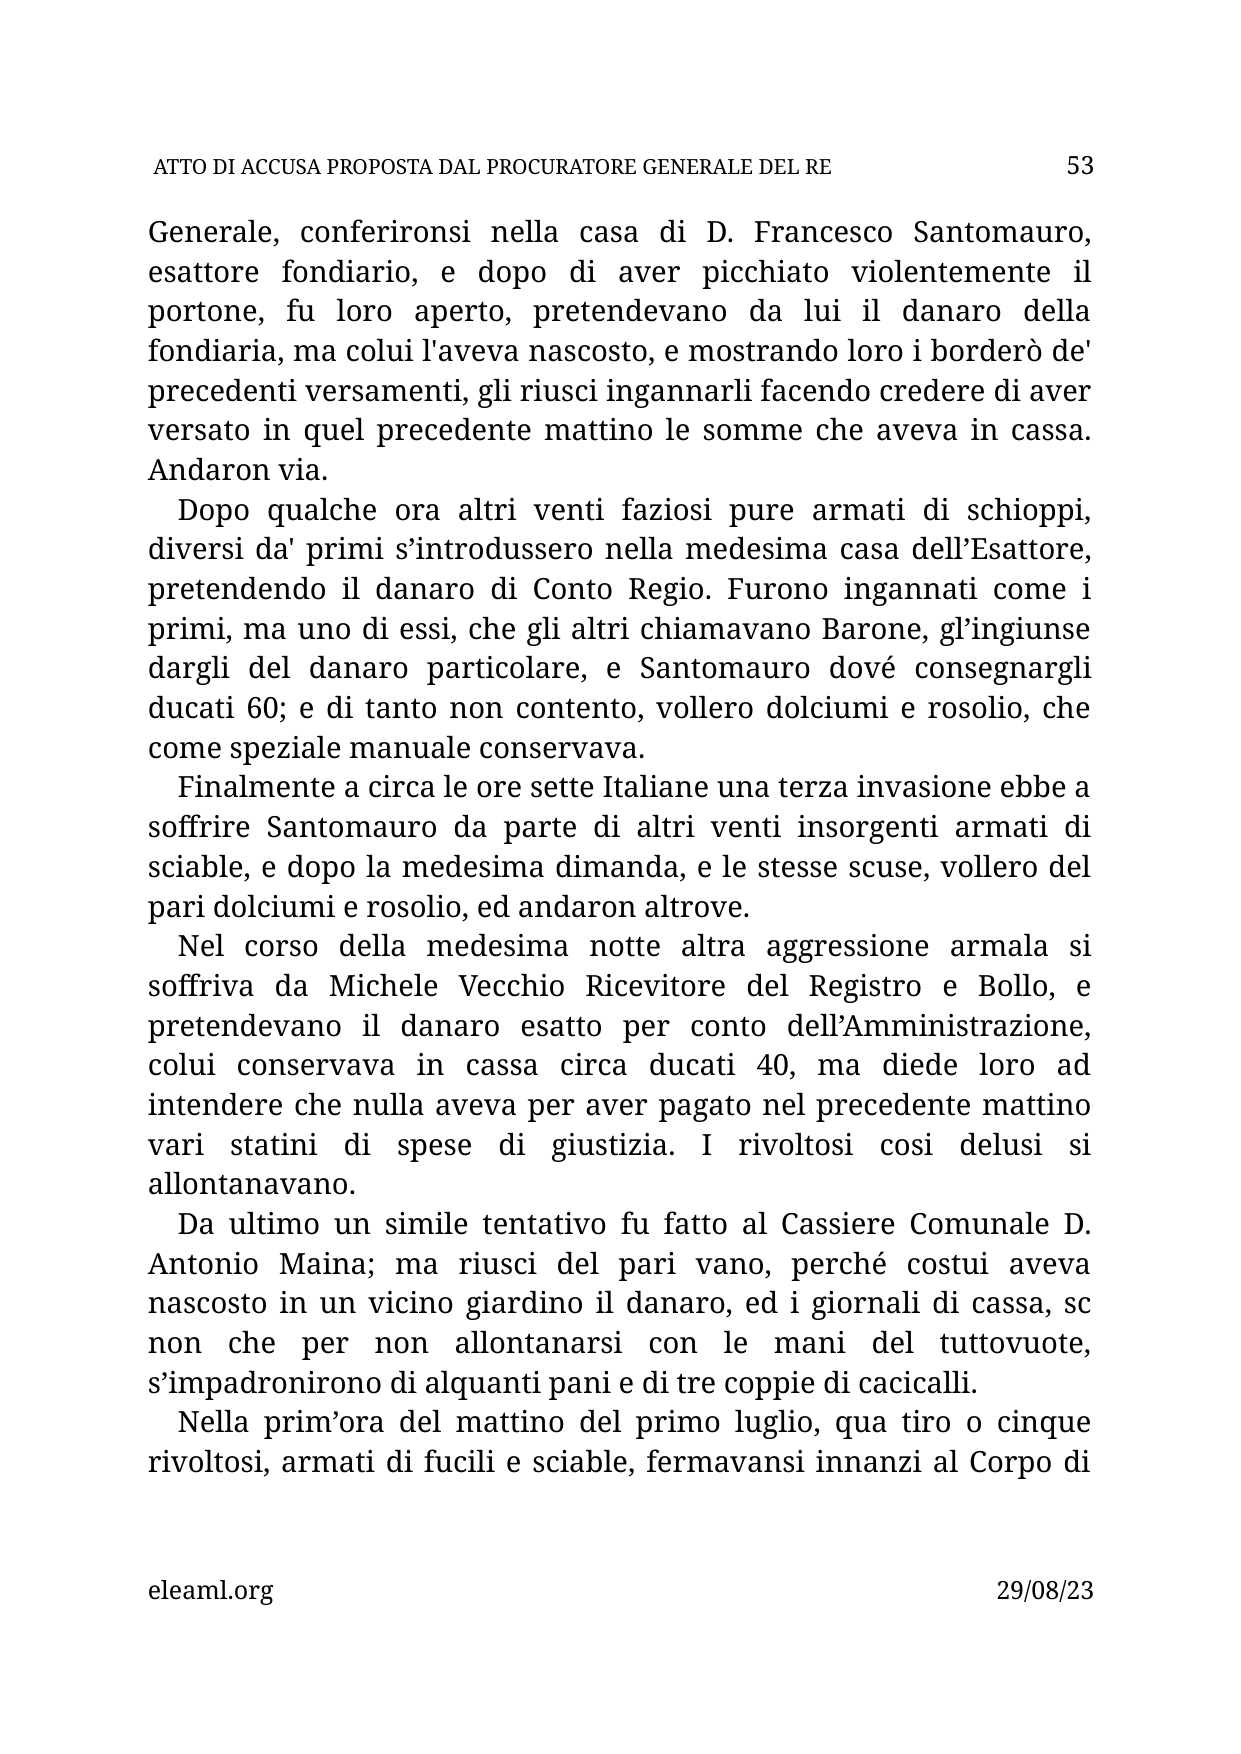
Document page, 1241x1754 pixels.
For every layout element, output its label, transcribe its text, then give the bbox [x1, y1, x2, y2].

text Generale, conferironsi nella casa di D. Francesco Santomauro, esattore fondiario, e dopo di aver picchiato violentemente il portone, fu loro aperto, pretendevano da lui il danaro della fondiaria, ma colui l'aveva nascosto, e mostrando loro i borderò de' precedenti versamenti, gli riusci ingannarli facendo credere di aver versato in quel precedente mattino le somme che aveva in cassa. Andaron via. [148, 211, 1093, 489]
text Nel corso della medesima notte altra aggressione armala si soffriva da Michele Vecchio Ricevitore del Registro e Bollo, e pretendevano il danaro esatto per conto dell’Amministrazione, colui conservava in cassa circa ducati 40, ma diede loro ad intendere che nulla aveva per aver pagato nel precedente mattino vari statini di spese di giustizia. I rivoltosi cosi delusi si allontanavano. [148, 926, 1093, 1203]
text Nella prim’ora del mattino del primo luglio, qua tiro o cinque rivoltosi, armati di fucili e sciable, fermavansi innanzi al Corpo di [148, 1402, 1093, 1481]
text Finalmente a circa le ore sette Italiane una terza invasione ebbe a soffrire Santomauro da parte di altri venti insorgenti armati di sciable, e dopo la medesima dimanda, e le stesse scuse, vollero del pari dolciumi e rosolio, ed andaron altrove. [148, 767, 1093, 926]
text Da ultimo un simile tentativo fu fatto al Cassiere Comunale D. Antonio Maina; ma riusci del pari vano, perché costui aveva nascosto in un vicino giardino il danaro, ed i giornali di cassa, sc non che per non allontanarsi con le mani del tuttovuote, s’impadronirono di alquanti pani e di tre coppie di cacicalli. [148, 1203, 1093, 1402]
text Dopo qualche ora altri venti faziosi pure armati di schioppi, diversi da' primi s’introdussero nella medesima casa dell’Esattore, pretendendo il danaro di Conto Regio. Furono ingannati come i primi, ma uno di essi, che gli altri chiamavano Barone, gl’ingiunse dargli del danaro particolare, e Santomauro dové consegnargli ducati 60; e di tanto non contento, vollero dolciumi e rosolio, che come speziale manuale conservava. [148, 489, 1093, 767]
